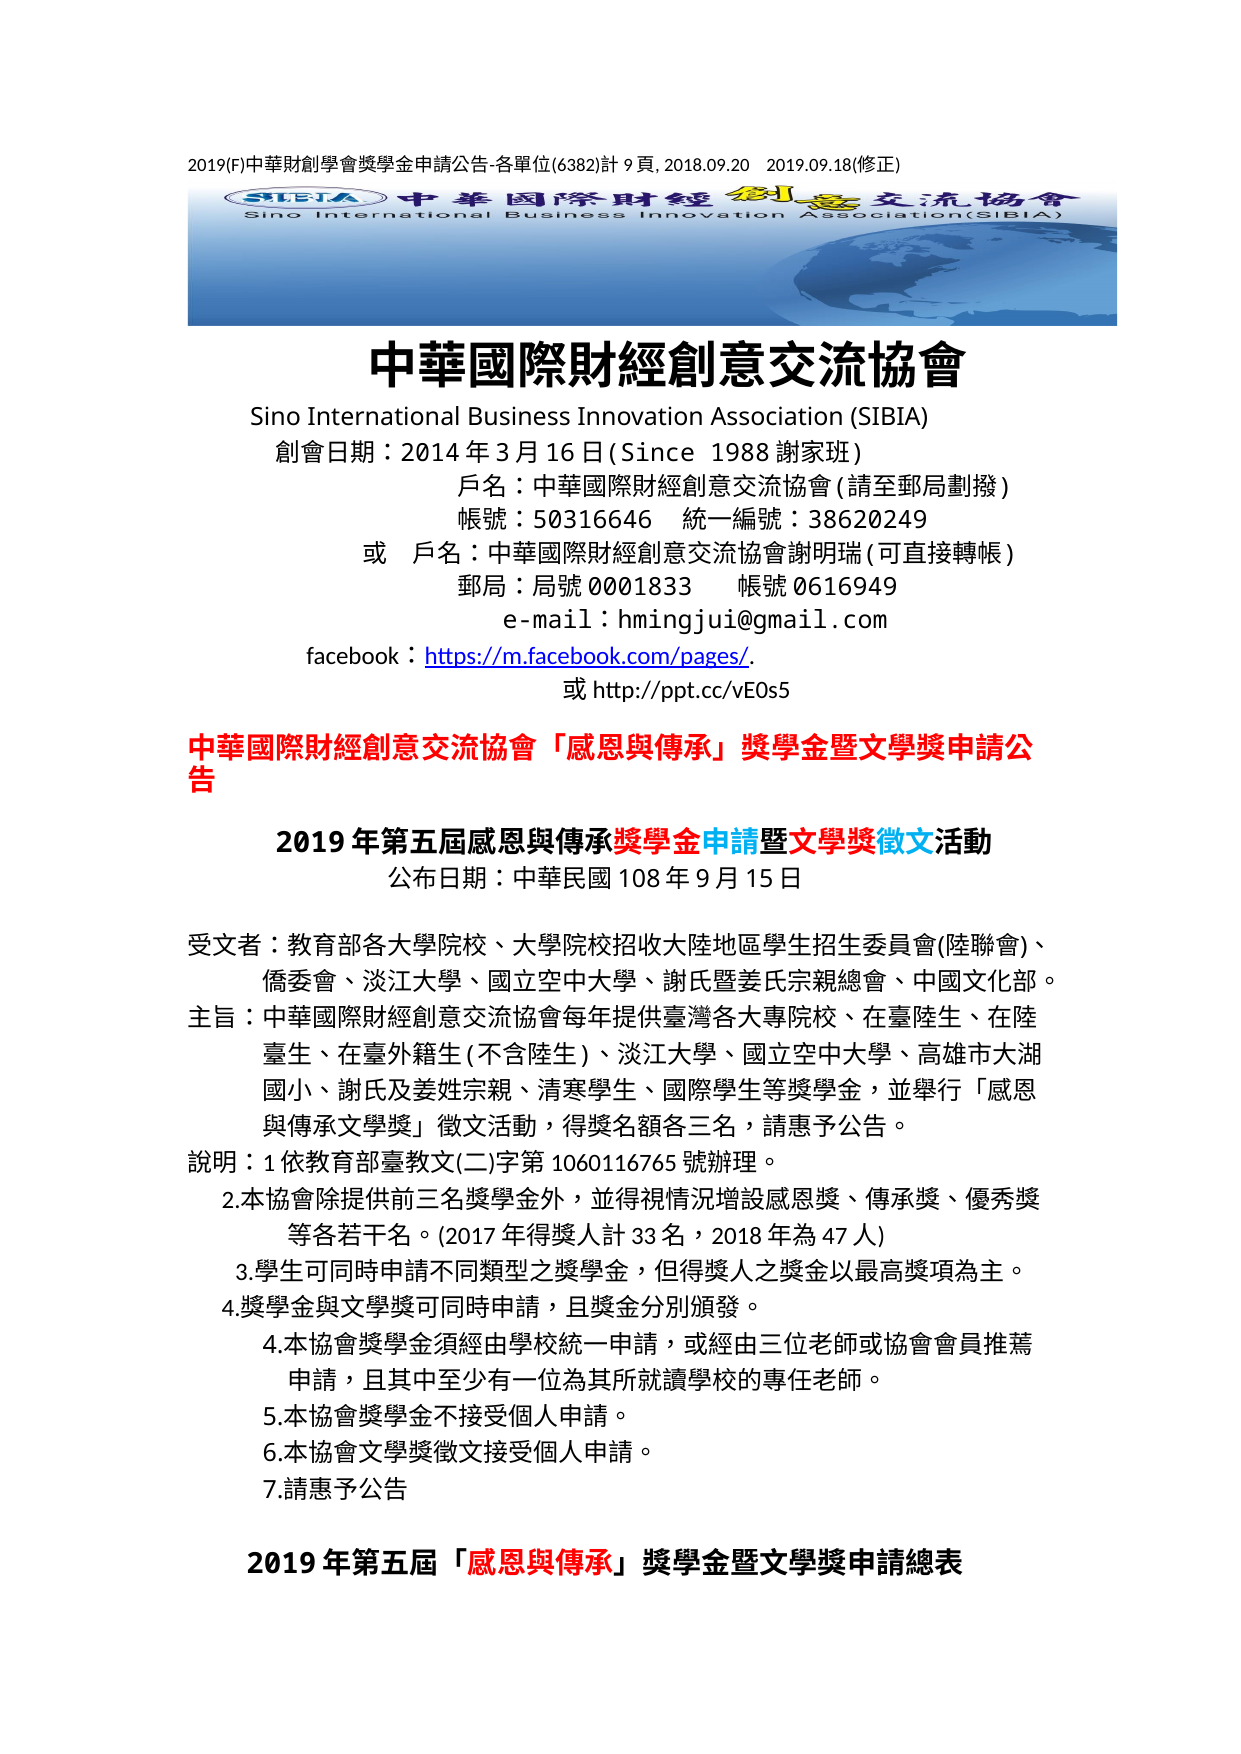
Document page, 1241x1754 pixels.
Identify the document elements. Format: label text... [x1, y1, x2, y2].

text 或 戶名：中華國際財經創意交流協會謝明瑞(可直接轉帳) [187, 535, 1053, 569]
text 2019(F)中華財創學會獎學金申請公告-各單位(6382)計9頁, 2018.09.20 2019.09.18(修正) [187, 150, 1053, 177]
text 受文者：教育部各大學院校、大學院校招收大陸地區學生招生委員會(陸聯會)、僑委會、淡江大學、國立空中大學、謝氏暨姜氏宗親總會、中國文化部。 [187, 925, 1053, 998]
text Sino International Business Innovation Association (SIBIA) [187, 398, 1053, 432]
text facebook：https://m.facebook.com/pages/. [187, 635, 1053, 672]
text 2019年第五屆「感恩與傳承」獎學金暨文學獎申請總表 [187, 1539, 1053, 1582]
text 說明：1依教育部臺教文(二)字第1060116765號辦理。 [187, 1143, 1053, 1179]
text 主旨：中華國際財經創意交流協會每年提供臺灣各大專院校、在臺陸生、在陸臺生、在臺外籍生(不含陸生)、淡江大學、國立空中大學、高雄市大湖國小、謝氏及姜姓宗親、清寒學生、國際學生等獎學金，並舉行「感恩與傳承文學獎」徵文活動，得獎名額各三名，請惠予公告。 [187, 998, 1053, 1143]
text e-mail：hmingjui@gmail.com [187, 602, 1053, 635]
text 戶名：中華國際財經創意交流協會(請至郵局劃撥) [187, 469, 1053, 502]
text 2019年第五屆感恩與傳承獎學金申請暨文學獎徵文活動 [187, 827, 1053, 859]
text 5.本協會獎學金不接受個人申請。 [262, 1397, 1053, 1433]
text 中華國際財經創意交流協會「感恩與傳承」獎學金暨文學獎申請公告 [187, 734, 1053, 796]
text 帳號：50316646 統一編號：38620249 [187, 502, 1053, 535]
text 或http://ppt.cc/vE0s5 [187, 672, 1053, 705]
text 4.獎學金與文學獎可同時申請，且獎金分別頒發。 [187, 1288, 1053, 1324]
text 7.請惠予公告 [262, 1469, 1053, 1505]
text 郵局：局號0001833 帳號0616949 [187, 569, 1053, 602]
text 2.本協會除提供前三名獎學金外，並得視情況增設感恩獎、傳承獎、優秀獎等各若干名。(2017年得獎人計33名，2018年為47人) [187, 1179, 1053, 1252]
text 4.本協會獎學金須經由學校統一申請，或經由三位老師或協會會員推蔫申請，且其中至少有一位為其所就讀學校的專任老師。 [262, 1324, 1053, 1397]
text 3.學生可同時申請不同類型之獎學金，但得獎人之獎金以最高獎項為主。 [212, 1252, 1053, 1288]
text 公布日期：中華民國108年9月15日 [187, 859, 1053, 895]
text 6.本協會文學獎徵文接受個人申請。 [262, 1433, 1053, 1469]
text 中華國際財經創意交流協會 [187, 326, 1053, 398]
text 創會日期：2014年3月16日(Since 1988謝家班) [187, 432, 1053, 469]
